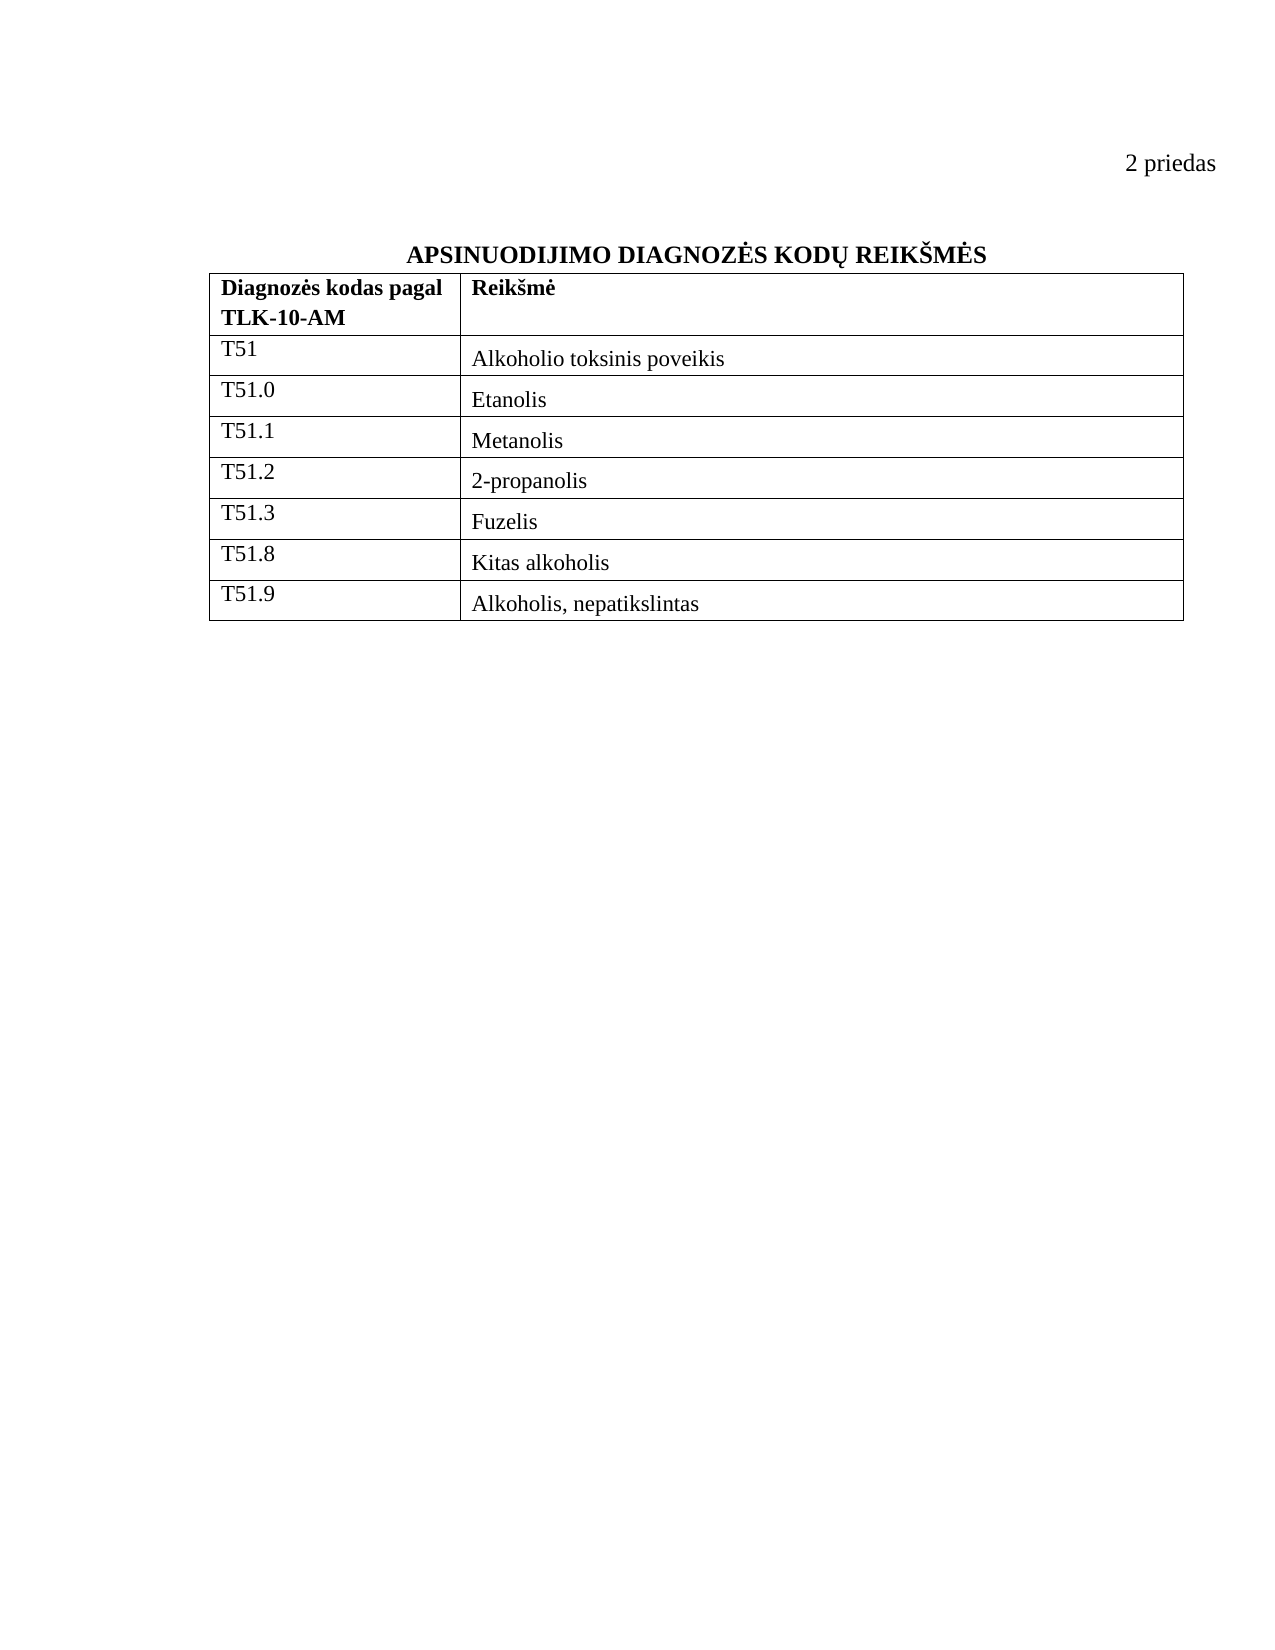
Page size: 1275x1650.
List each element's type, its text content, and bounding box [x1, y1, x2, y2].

table_header Diagnozės kodas pagal TLK-10-AM [210, 274, 460, 334]
table_cell 2-propanolis [461, 458, 1183, 498]
text 2 priedas [946, 148, 1216, 176]
table_cell Etanolis [461, 376, 1183, 416]
table_cell T51.9 [210, 581, 460, 620]
table_cell Kitas alkoholis [461, 540, 1183, 579]
table_header Reikšmė [461, 274, 1183, 334]
table_cell T51.3 [210, 499, 460, 539]
table_cell T51.0 [210, 376, 460, 416]
table_cell T51 [210, 336, 460, 375]
text APSINUODIJIMO DIAGNOZĖS KODŲ REIKŠMĖS [177, 240, 1216, 269]
table_cell Fuzelis [461, 499, 1183, 539]
table_cell T51.8 [210, 540, 460, 579]
table_cell T51.2 [210, 458, 460, 498]
table_cell T51.1 [210, 417, 460, 457]
table_cell Metanolis [461, 417, 1183, 457]
table_cell Alkoholio toksinis poveikis [461, 336, 1183, 375]
table_cell Alkoholis, nepatikslintas [461, 581, 1183, 620]
